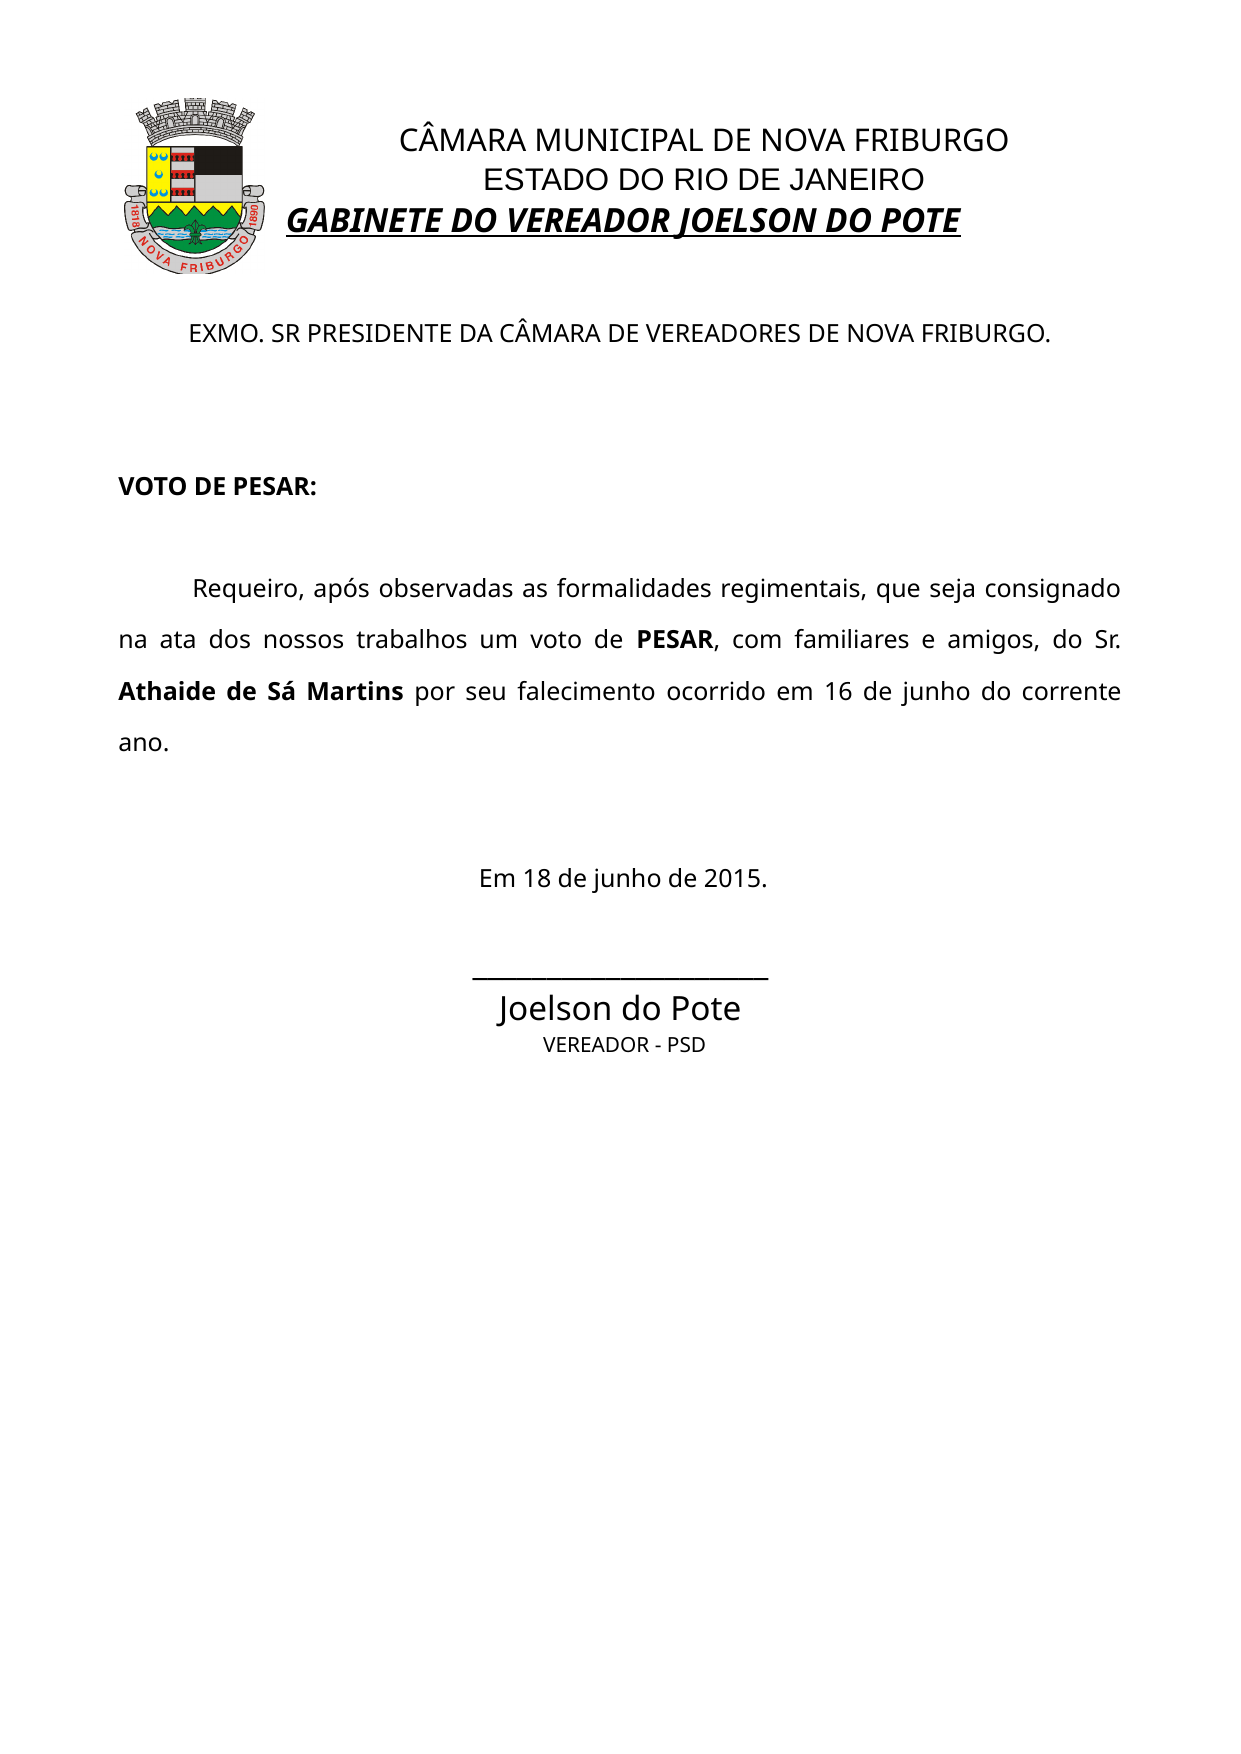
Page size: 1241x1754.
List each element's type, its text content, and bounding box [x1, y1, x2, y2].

text ____________________ [118, 940, 1122, 985]
text Requeiro, após observadas as formalidades regimentais, que seja consignado na ata dos nossos trabalhos um voto de PESAR, com familiares e amigos, do Sr. Athaide de Sá Martins por seu falecimento ocorrido em 16 de junho do corrente ano. [118, 571, 1122, 758]
text VOTO DE PESAR: [118, 469, 1122, 503]
text EXMO. SR PRESIDENTE DA CÂMARA DE VEREADORES DE NOVA FRIBURGO. [118, 316, 1122, 350]
text VEREADOR - PSD [118, 1031, 1122, 1059]
text CÂMARA MUNICIPAL DE NOVA FRIBURGO [267, 118, 1122, 161]
text GABINETE DO VEREADOR JOELSON DO POTE [267, 197, 1122, 242]
text Em 18 de junho de 2015. [118, 860, 1122, 894]
text Joelson do Pote [118, 985, 1122, 1031]
text ESTADO DO RIO DE JANEIRO [267, 161, 1122, 197]
